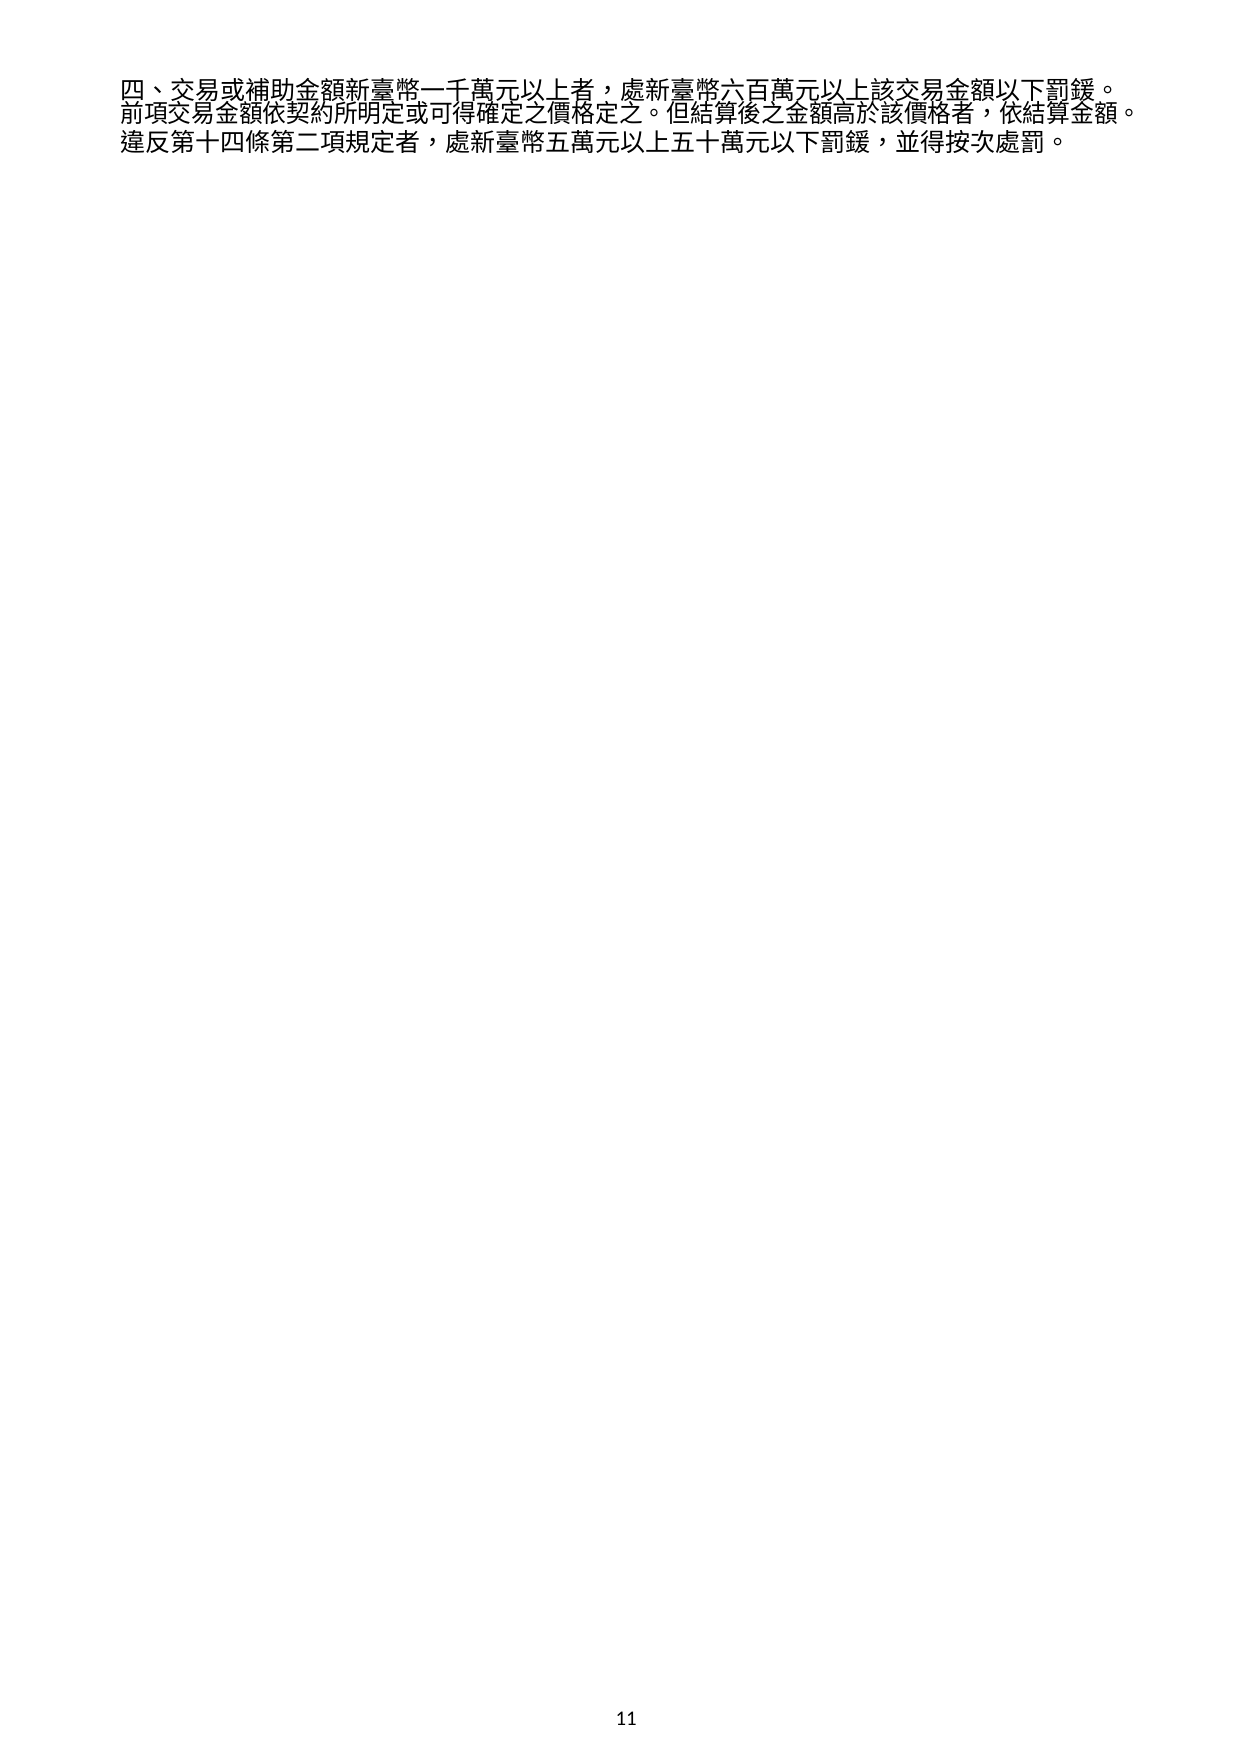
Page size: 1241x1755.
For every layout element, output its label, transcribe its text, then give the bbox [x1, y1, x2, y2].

text 前項交易金額依契約所明定或可得確定之價格定之。但結算後之金額高於該價格者，依結算金額。 [120, 104, 1167, 127]
text 四、交易或補助金額新臺幣一千萬元以上者，處新臺幣六百萬元以上該交易金額以下罰鍰。 [483, 79, 1142, 104]
text 四、交易或補助金額新臺幣一千萬元以上者，處新臺幣六百萬元以上該交易金額以下罰鍰。 [120, 79, 491, 104]
text 違反第十四條第二項規定者，處新臺幣五萬元以上五十萬元以下罰鍰，並得按次處罰。 [120, 127, 1167, 157]
